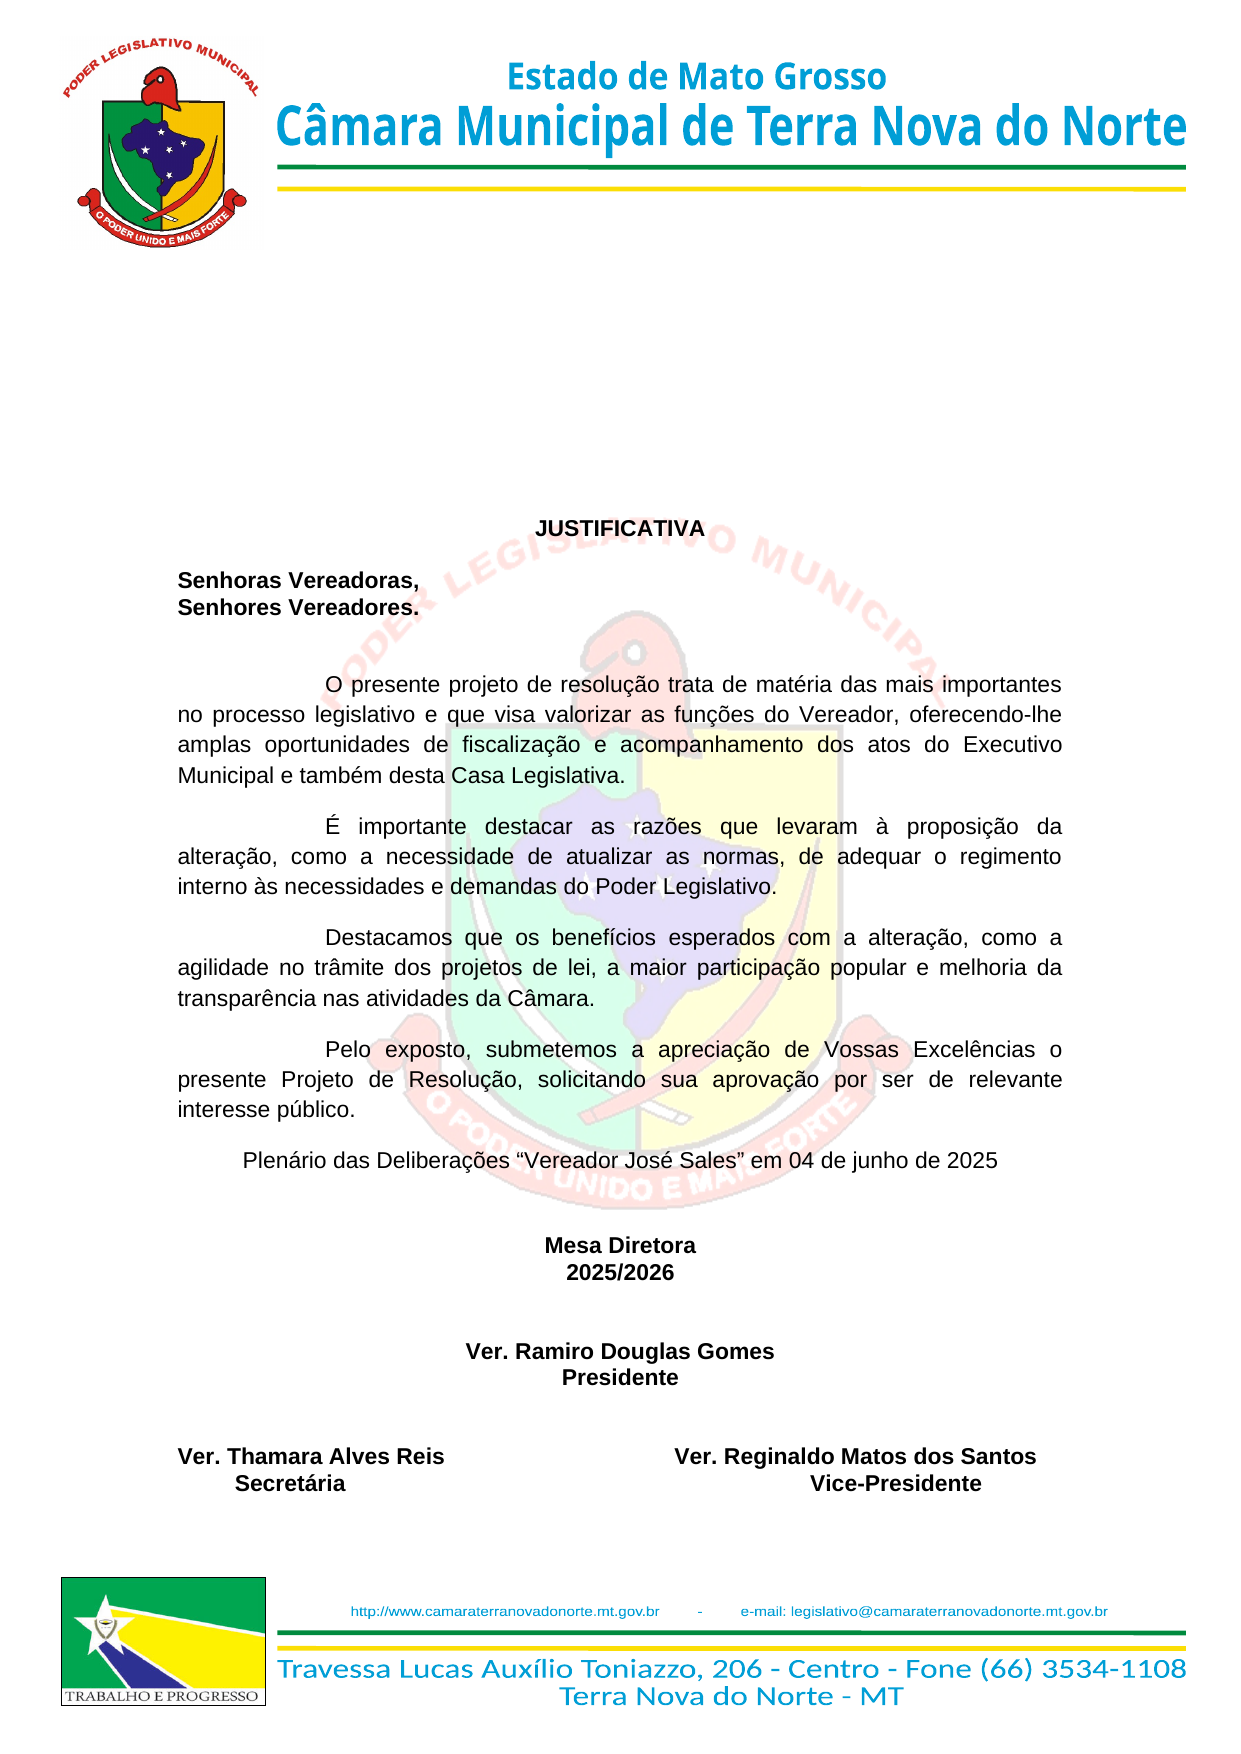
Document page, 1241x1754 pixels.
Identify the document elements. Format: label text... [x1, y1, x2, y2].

picture [862, 1606, 872, 1611]
text Plenário das Deliberações “Vereador José Sales” em 04 de junho de 2025 [177, 1147, 307, 1173]
picture [834, 1606, 841, 1614]
text Destacamos que os benefícios esperados com a alteração, como a agilidade no trâmite dos projetos de lei, a maior participação popular e melhoria da transparência nas atividades da Câmara. [971, 924, 1063, 1011]
text É importante destacar as razões que levaram à proposição da alteração, como a necessidade de atualizar as normas, de adequar o regimento interno às necessidades e demandas do Poder Legislativo. [177, 813, 307, 899]
picture [581, 1607, 592, 1616]
text Pelo exposto, submetemos a apreciação de Vossas Excelências o presente Projeto de Resolução, solicitando sua aprovação por ser de relevante interesse público. [177, 1036, 307, 1122]
text O presente projeto de resolução trata de matéria das mais importantes no processo legislativo e que visa valorizar as funções do Vereador, oferecendo-lhe amplas oportunidades de fiscalização e acompanhamento dos atos do Executivo Municipal e também desta Casa Legislativa. [971, 671, 1063, 788]
text Secretária Vice-Presidente [177, 1470, 1063, 1496]
picture [797, 1608, 802, 1616]
picture [62, 1578, 265, 1705]
picture [360, 1607, 372, 1614]
text Senhoras Vereadoras, [971, 567, 1063, 594]
text É importante destacar as razões que levaram à proposição da alteração, como a necessidade de atualizar as normas, de adequar o regimento interno às necessidades e demandas do Poder Legislativo. [971, 813, 1063, 899]
text Senhores Vereadores. [177, 594, 307, 620]
text JUSTIFICATIVA [177, 514, 307, 541]
subtitle Ver. Ramiro Douglas Gomes [177, 1338, 1063, 1364]
subtitle Presidente [177, 1364, 1063, 1391]
text Senhoras Vereadoras, [177, 567, 307, 594]
subtitle Mesa Diretora [177, 1232, 1063, 1259]
picture [59, 36, 264, 250]
subtitle 2025/2026 [177, 1259, 1063, 1285]
text Pelo exposto, submetemos a apreciação de Vossas Excelências o presente Projeto de Resolução, solicitando sua aprovação por ser de relevante interesse público. [971, 1036, 1063, 1122]
picture [863, 1613, 872, 1618]
text O presente projeto de resolução trata de matéria das mais importantes no processo legislativo e que visa valorizar as funções do Vereador, oferecendo-lhe amplas oportunidades de fiscalização e acompanhamento dos atos do Executivo Municipal e também desta Casa Legislativa. [177, 671, 307, 788]
picture [476, 1607, 488, 1616]
text Plenário das Deliberações “Vereador José Sales” em 04 de junho de 2025 [971, 1147, 1063, 1173]
text JUSTIFICATIVA [971, 514, 1063, 541]
text Destacamos que os benefícios esperados com a alteração, como a agilidade no trâmite dos projetos de lei, a maior participação popular e melhoria da transparência nas atividades da Câmara. [177, 924, 307, 1011]
subtitle Ver. Thamara Alves Reis Ver. Reginaldo Matos dos Santos [177, 1443, 1063, 1470]
text Senhores Vereadores. [971, 594, 1063, 620]
